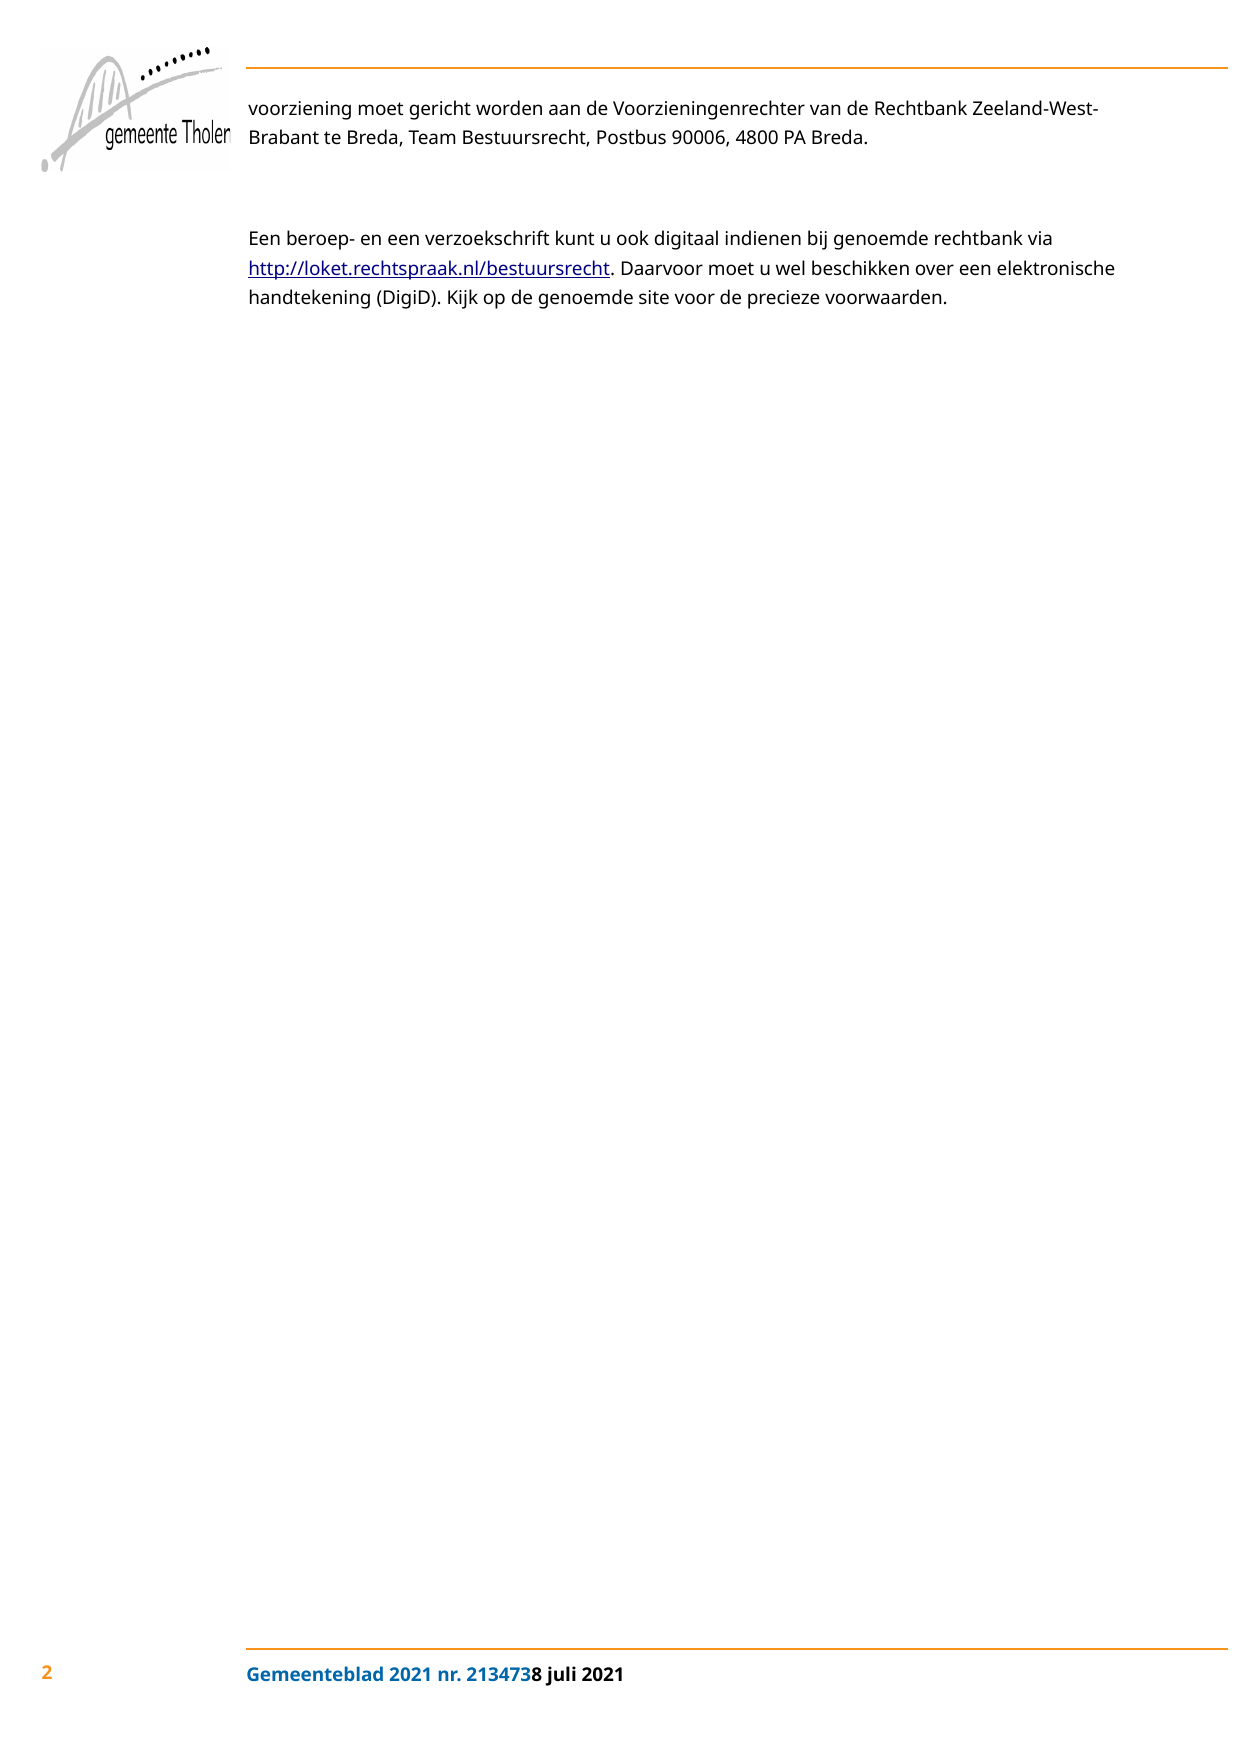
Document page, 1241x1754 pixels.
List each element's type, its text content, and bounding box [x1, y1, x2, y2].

text Een beroep- en een verzoekschrift kunt u ook digitaal indienen bij genoemde rechtbank via http://loket.rechtspraak.nl/bestuursrecht. Daarvoor moet u wel beschikken over een elektronische handtekening (DigiD). Kijk op de genoemde site voor de precieze voorwaarden. [248, 225, 1152, 310]
picture [41, 47, 231, 172]
text voorziening moet gericht worden aan de Voorzieningenrechter van de Rechtbank Zeeland-West-Brabant te Breda, Team Bestuursrecht, Postbus 90006, 4800 PA Breda. [248, 95, 1152, 150]
